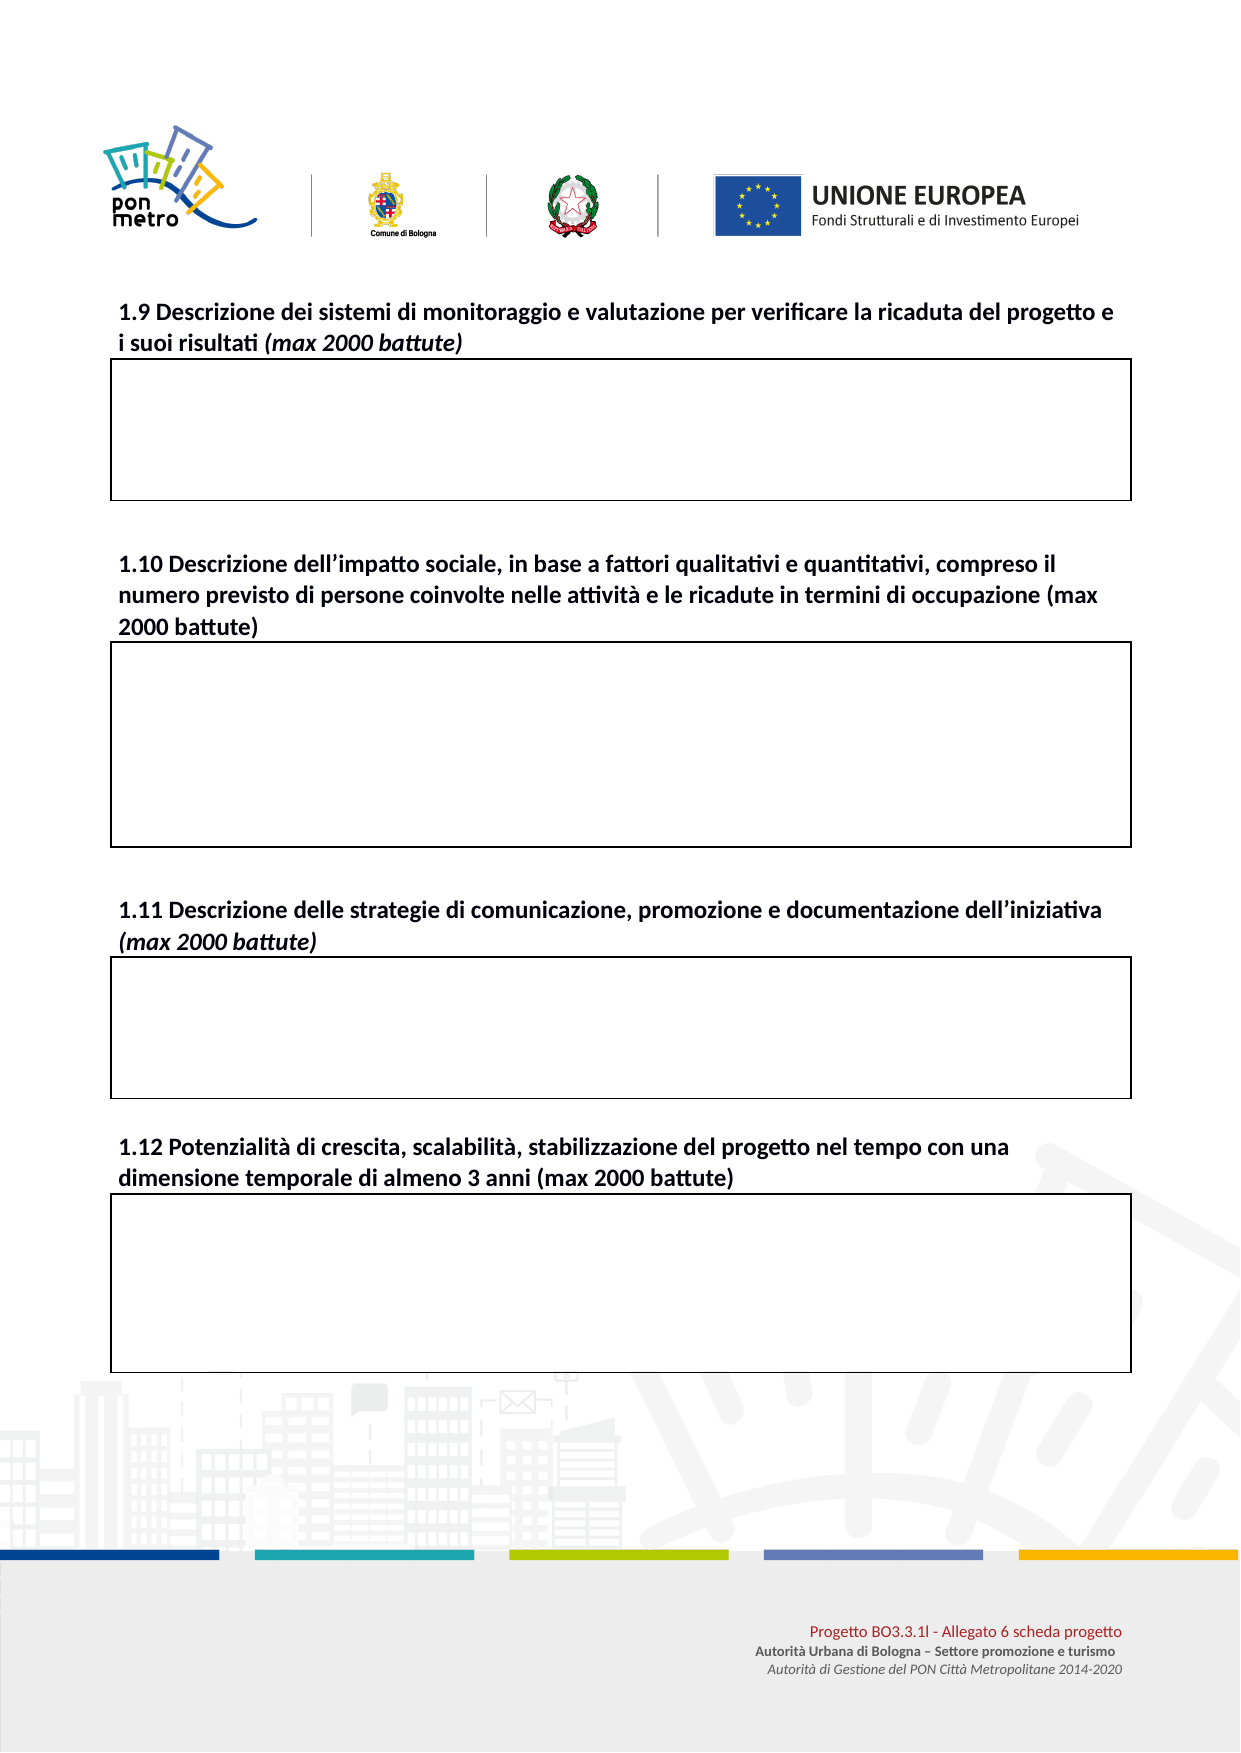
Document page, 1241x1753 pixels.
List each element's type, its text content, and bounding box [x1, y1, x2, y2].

picture [0, 1125, 1241, 1752]
text 1.11 Descrizione delle strategie di comunicazione, promozione e documentazione dell’iniziativa (max 2000 battute) [118, 893, 1122, 956]
text 1.12 Potenzialità di crescita, scalabilità, stabilizzazione del progetto nel tempo con una dimensione temporale di almeno 3 anni (max 2000 battute) [118, 1130, 1122, 1193]
text 1.10 Descrizione dell’impatto sociale, in base a fattori qualitativi e quantitativi, compreso il numero previsto di persone coinvolte nelle attività e le ricadute in termini di occupazione (max 2000 battute) [118, 547, 1122, 641]
table_header [112, 360, 1130, 500]
table_header [112, 643, 1130, 846]
text 1.9 Descrizione dei sistemi di monitoraggio e valutazione per verificare la ricaduta del progetto e i suoi risultati (max 2000 battute) [118, 295, 1122, 358]
table_header [112, 1195, 1130, 1371]
picture [0, 75, 1214, 282]
table_header [112, 958, 1130, 1097]
